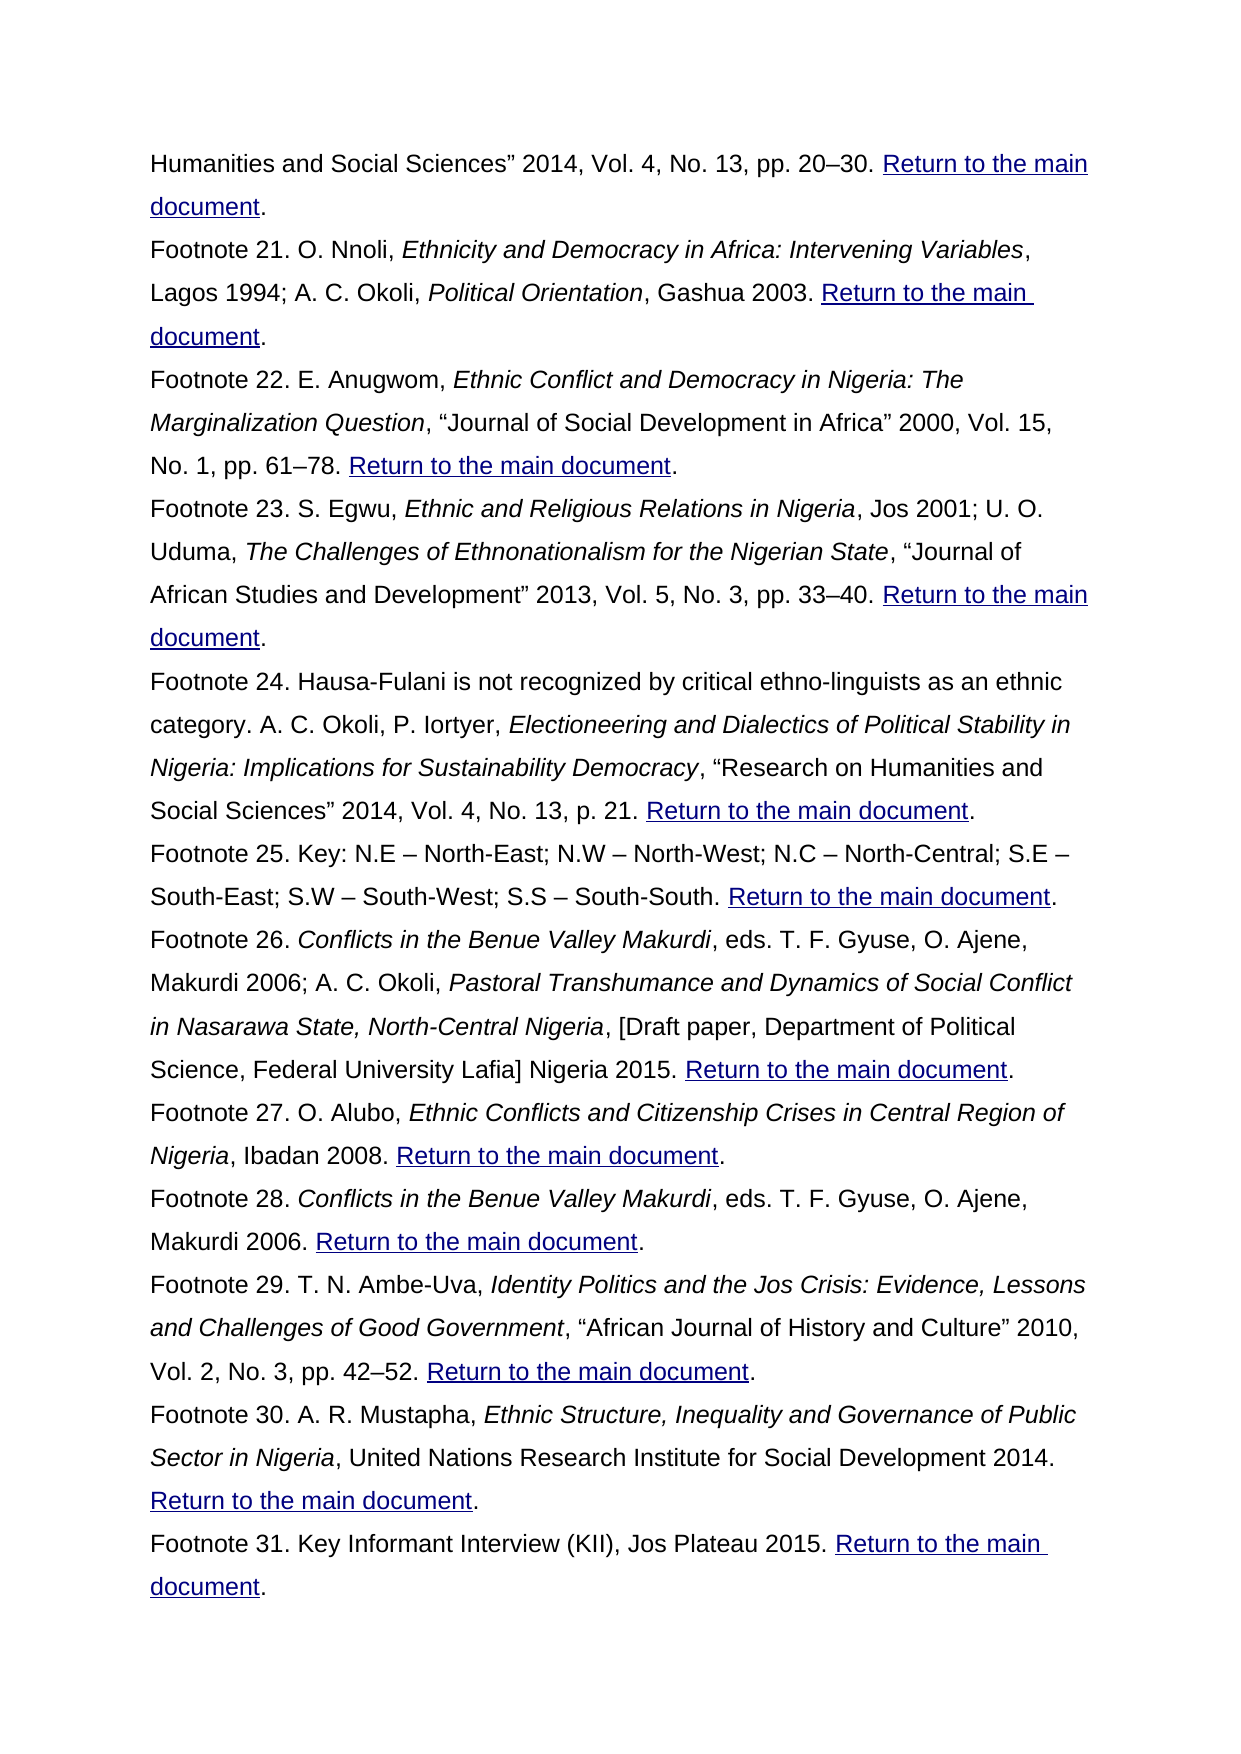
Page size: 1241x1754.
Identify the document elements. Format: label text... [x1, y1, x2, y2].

text Footnote 28. Conflicts in the Benue Valley Makurdi, eds. T. F. Gyuse, O. Ajene, Makurdi 2006. Return to the main document. [150, 1184, 1091, 1256]
text Footnote 24. Hausa-Fulani is not recognized by critical ethno-linguists as an ethnic category. A. C. Okoli, P. Iortyer, Electioneering and Dialectics of Political Stability in Nigeria: Implications for Sustainability Democracy, “Research on Humanities and Social Sciences” 2014, Vol. 4, No. 13, p. 21. Return to the main document. [150, 666, 1091, 824]
text Footnote 27. O. Alubo, Ethnic Conflicts and Citizenship Crises in Central Region of Nigeria, Ibadan 2008. Return to the main document. [150, 1098, 1091, 1169]
text Footnote 30. A. R. Mustapha, Ethnic Structure, Inequality and Governance of Public Sector in Nigeria, United Nations Research Institute for Social Development 2014. Return to the main document. [150, 1399, 1091, 1514]
text Footnote 31. Key Informant Interview (KII), Jos Plateau 2015. Return to the main document. [150, 1529, 1091, 1601]
text Humanities and Social Sciences” 2014, Vol. 4, No. 13, pp. 20–30. Return to the main document. [150, 149, 1091, 221]
text Footnote 23. S. Egwu, Ethnic and Religious Relations in Nigeria, Jos 2001; U. O. Uduma, The Challenges of Ethnonationalism for the Nigerian State, “Journal of African Studies and Development” 2013, Vol. 5, No. 3, pp. 33–40. Return to the main document. [150, 494, 1091, 652]
text Footnote 21. O. Nnoli, Ethnicity and Democracy in Africa: Intervening Variables, Lagos 1994; A. C. Okoli, Political Orientation, Gashua 2003. Return to the main document. [150, 235, 1091, 350]
text Footnote 29. T. N. Ambe-Uva, Identity Politics and the Jos Crisis: Evidence, Lessons and Challenges of Good Government, “African Journal of History and Culture” 2010, Vol. 2, No. 3, pp. 42–52. Return to the main document. [150, 1270, 1091, 1385]
text Footnote 25. Key: N.E – North-East; N.W – North-West; N.C – North-Central; S.E – South-East; S.W – South-West; S.S – South-South. Return to the main document. [150, 839, 1091, 911]
text Footnote 26. Conflicts in the Benue Valley Makurdi, eds. T. F. Gyuse, O. Ajene, Makurdi 2006; A. C. Okoli, Pastoral Transhumance and Dynamics of Social Conflict in Nasarawa State, North-Central Nigeria, [Draft paper, Department of Political Science, Federal University Lafia] Nigeria 2015. Return to the main document. [150, 925, 1091, 1083]
text Footnote 22. E. Anugwom, Ethnic Conflict and Democracy in Nigeria: The Marginalization Question, “Journal of Social Development in Africa” 2000, Vol. 15, No. 1, pp. 61–78. Return to the main document. [150, 364, 1091, 479]
